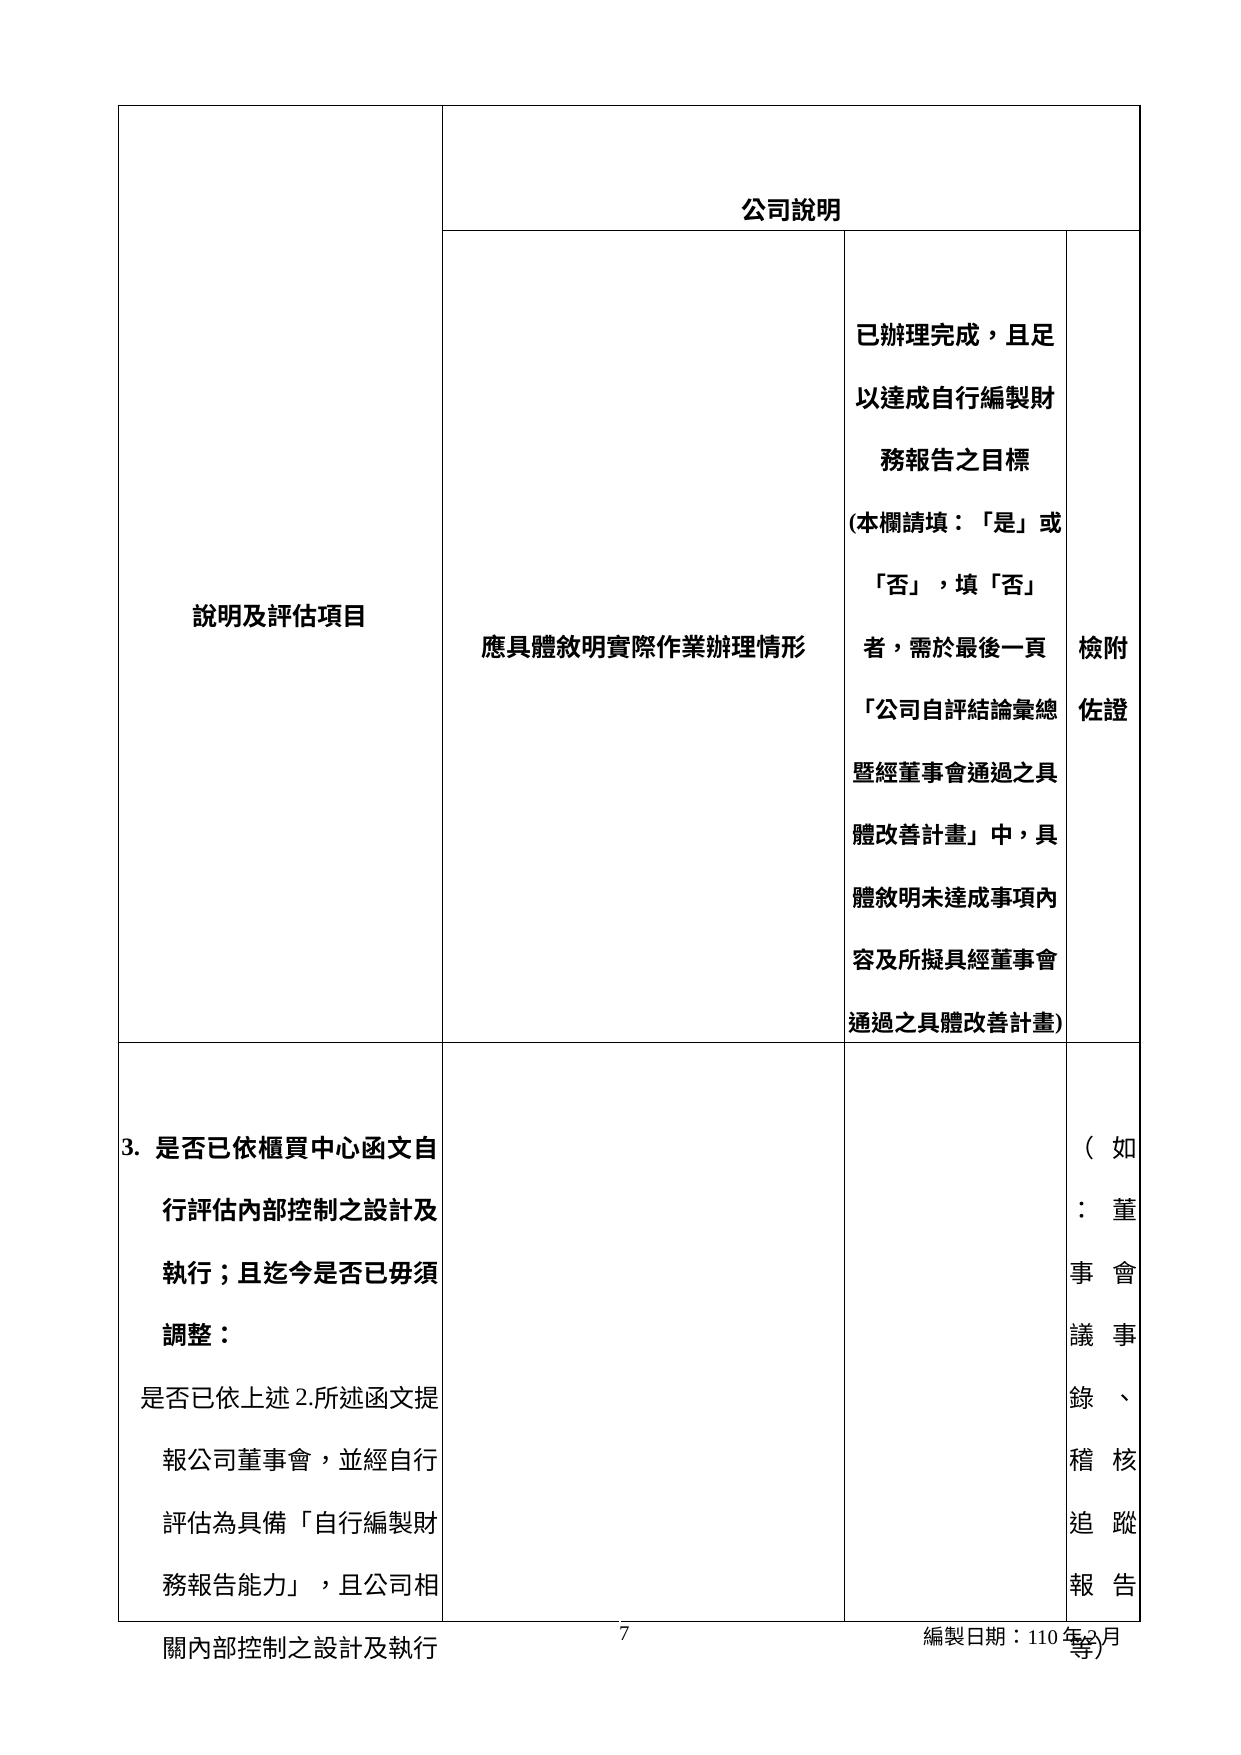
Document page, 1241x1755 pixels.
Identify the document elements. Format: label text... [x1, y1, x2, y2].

table_cell （如：董事會議事錄、稽核追蹤報告等） [1067, 1043, 1139, 1621]
table_cell [845, 1043, 1066, 1621]
table_cell 檢附佐證 [1067, 231, 1139, 1042]
table_header 說明及評估項目 [119, 106, 442, 1042]
table_cell 3. 是否已依櫃買中心函文自行評估內部控制之設計及執行；且迄今是否已毋須調整： 是否已依上述2.所述函文提報公司董事會，並經自行評估為具備「自行編製財務報告能力」，且公司相關內部控制之設計及執行毋須調整；或雖自行評估有需調整事項，迄今是否業已調整完畢。 [119, 1043, 442, 1621]
table_cell 應具體敘明實際作業辦理情形 [443, 231, 844, 1042]
table_header 公司說明 [443, 106, 1139, 229]
table_cell [443, 1043, 844, 1621]
table_cell 已辦理完成，且足以達成自行編製財務報告之目標 (本欄請填：「是」或「否」，填「否」者，需於最後一頁「公司自評結論彙總暨經董事會通過之具體改善計畫」中，具體敘明未達成事項內容及所擬具經董事會通過之具體改善計畫) [845, 231, 1066, 1042]
